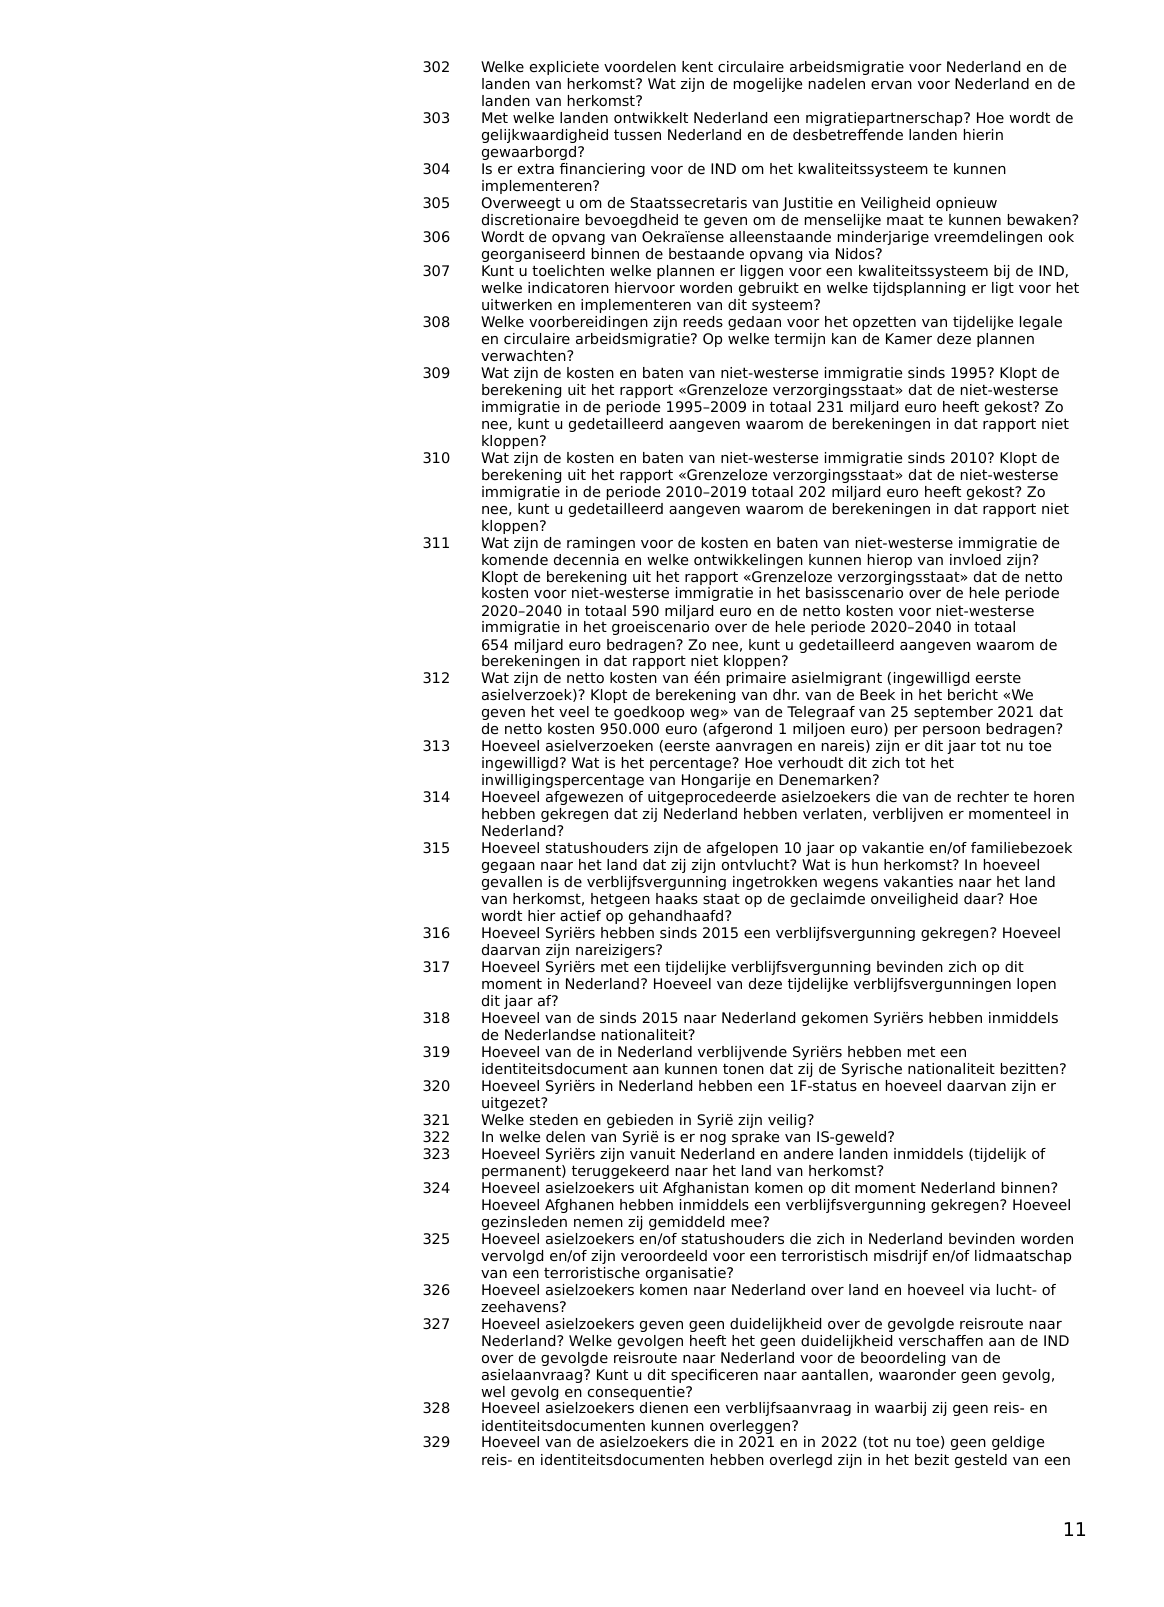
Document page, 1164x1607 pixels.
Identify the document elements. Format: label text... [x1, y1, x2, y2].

table_cell Hoeveel asielzoekers en/of statushouders die zich in Nederland bevinden worden vervolgd en/of zijn veroordeeld voor een terroristisch misdrijf en/of lidmaatschap van een terroristische organisatie? [475, 1231, 1087, 1282]
table_cell 303 [422, 110, 475, 161]
table_cell Hoeveel Syriërs in Nederland hebben een 1F-status en hoeveel daarvan zijn er uitgezet? [475, 1078, 1087, 1112]
table_cell 321 [422, 1112, 475, 1129]
table_cell In welke delen van Syrië is er nog sprake van IS-geweld? [475, 1129, 1087, 1146]
table_cell 309 [422, 365, 475, 449]
table_cell Hoeveel van de asielzoekers die in 2021 en in 2022 (tot nu toe) geen geldige reis- en identiteitsdocumenten hebben overlegd zijn in het bezit gesteld van een [475, 1434, 1087, 1468]
table_cell 302 [422, 59, 475, 110]
table_cell Welke voorbereidingen zijn reeds gedaan voor het opzetten van tijdelijke legale en circulaire arbeidsmigratie? Op welke termijn kan de Kamer deze plannen verwachten? [475, 314, 1087, 365]
table_cell Wat zijn de kosten en baten van niet-westerse immigratie sinds 2010? Klopt de berekening uit het rapport «Grenzeloze verzorgingsstaat» dat de niet-westerse immigratie in de periode 2010–2019 totaal 202 miljard euro heeft gekost? Zo nee, kunt u gedetailleerd aangeven waarom de berekeningen in dat rapport niet kloppen? [475, 450, 1087, 534]
table_cell 312 [422, 670, 475, 738]
table_cell 320 [422, 1078, 475, 1112]
table_cell Hoeveel Syriërs hebben sinds 2015 een verblijfsvergunning gekregen? Hoeveel daarvan zijn nareizigers? [475, 925, 1087, 959]
table_cell 313 [422, 738, 475, 789]
table_cell 326 [422, 1282, 475, 1316]
table_cell Hoeveel asielzoekers komen naar Nederland over land en hoeveel via lucht- of zeehavens? [475, 1282, 1087, 1316]
table_cell 319 [422, 1044, 475, 1078]
table_cell Hoeveel asielverzoeken (eerste aanvragen en nareis) zijn er dit jaar tot nu toe ingewilligd? Wat is het percentage? Hoe verhoudt dit zich tot het inwilligingspercentage van Hongarije en Denemarken? [475, 738, 1087, 789]
table_cell Hoeveel afgewezen of uitgeprocedeerde asielzoekers die van de rechter te horen hebben gekregen dat zij Nederland hebben verlaten, verblijven er momenteel in Nederland? [475, 789, 1087, 840]
table_cell Overweegt u om de Staatssecretaris van Justitie en Veiligheid opnieuw discretionaire bevoegdheid te geven om de menselijke maat te kunnen bewaken? [475, 195, 1087, 229]
table_cell 329 [422, 1434, 475, 1468]
table_cell 307 [422, 263, 475, 314]
table_cell 304 [422, 161, 475, 195]
table_cell Welke expliciete voordelen kent circulaire arbeidsmigratie voor Nederland en de landen van herkomst? Wat zijn de mogelijke nadelen ervan voor Nederland en de landen van herkomst? [475, 59, 1087, 110]
table_cell Hoeveel asielzoekers geven geen duidelijkheid over de gevolgde reisroute naar Nederland? Welke gevolgen heeft het geen duidelijkheid verschaffen aan de IND over de gevolgde reisroute naar Nederland voor de beoordeling van de asielaanvraag? Kunt u dit specificeren naar aantallen, waaronder geen gevolg, wel gevolg en consequentie? [475, 1316, 1087, 1400]
table_cell 323 [422, 1146, 475, 1180]
table_cell 327 [422, 1316, 475, 1400]
table_cell Hoeveel van de in Nederland verblijvende Syriërs hebben met een identiteitsdocument aan kunnen tonen dat zij de Syrische nationaliteit bezitten? [475, 1044, 1087, 1078]
table_cell 325 [422, 1231, 475, 1282]
table_cell Wat zijn de ramingen voor de kosten en baten van niet-westerse immigratie de komende decennia en welke ontwikkelingen kunnen hierop van invloed zijn? Klopt de berekening uit het rapport «Grenzeloze verzorgingsstaat» dat de netto kosten voor niet-westerse immigratie in het basisscenario over de hele periode 2020–2040 in totaal 590 miljard euro en de netto kosten voor niet-westerse immigratie in het groeiscenario over de hele periode 2020–2040 in totaal 654 miljard euro bedragen? Zo nee, kunt u gedetailleerd aangeven waarom de berekeningen in dat rapport niet kloppen? [475, 535, 1087, 670]
table_cell 311 [422, 535, 475, 670]
table_cell 314 [422, 789, 475, 840]
table_cell 318 [422, 1010, 475, 1044]
table_cell Welke steden en gebieden in Syrië zijn veilig? [475, 1112, 1087, 1129]
table_cell Hoeveel van de sinds 2015 naar Nederland gekomen Syriërs hebben inmiddels de Nederlandse nationaliteit? [475, 1010, 1087, 1044]
table_cell Wordt de opvang van Oekraïense alleenstaande minderjarige vreemdelingen ook georganiseerd binnen de bestaande opvang via Nidos? [475, 229, 1087, 263]
table_cell 317 [422, 959, 475, 1010]
table_cell Kunt u toelichten welke plannen er liggen voor een kwaliteitssysteem bij de IND, welke indicatoren hiervoor worden gebruikt en welke tijdsplanning er ligt voor het uitwerken en implementeren van dit systeem? [475, 263, 1087, 314]
table_cell 308 [422, 314, 475, 365]
table_cell Met welke landen ontwikkelt Nederland een migratiepartnerschap? Hoe wordt de gelijkwaardigheid tussen Nederland en de desbetreffende landen hierin gewaarborgd? [475, 110, 1087, 161]
table_cell 306 [422, 229, 475, 263]
table_cell 305 [422, 195, 475, 229]
table_cell Wat zijn de kosten en baten van niet-westerse immigratie sinds 1995? Klopt de berekening uit het rapport «Grenzeloze verzorgingsstaat» dat de niet-westerse immigratie in de periode 1995–2009 in totaal 231 miljard euro heeft gekost? Zo nee, kunt u gedetailleerd aangeven waarom de berekeningen in dat rapport niet kloppen? [475, 365, 1087, 449]
table_cell 322 [422, 1129, 475, 1146]
table_cell 315 [422, 840, 475, 925]
table_cell Hoeveel Syriërs met een tijdelijke verblijfsvergunning bevinden zich op dit moment in Nederland? Hoeveel van deze tijdelijke verblijfsvergunningen lopen dit jaar af? [475, 959, 1087, 1010]
table_cell Is er extra financiering voor de IND om het kwaliteitssysteem te kunnen implementeren? [475, 161, 1087, 195]
table_cell 310 [422, 450, 475, 534]
table_cell Hoeveel statushouders zijn de afgelopen 10 jaar op vakantie en/of familiebezoek gegaan naar het land dat zij zijn ontvlucht? Wat is hun herkomst? In hoeveel gevallen is de verblijfsvergunning ingetrokken wegens vakanties naar het land van herkomst, hetgeen haaks staat op de geclaimde onveiligheid daar? Hoe wordt hier actief op gehandhaafd? [475, 840, 1087, 925]
table_cell 316 [422, 925, 475, 959]
table_cell Wat zijn de netto kosten van één primaire asielmigrant (ingewilligd eerste asielverzoek)? Klopt de berekening van dhr. van de Beek in het bericht «We geven het veel te goedkoop weg» van de Telegraaf van 25 september 2021 dat de netto kosten 950.000 euro (afgerond 1 miljoen euro) per persoon bedragen? [475, 670, 1087, 738]
table_cell Hoeveel asielzoekers uit Afghanistan komen op dit moment Nederland binnen? Hoeveel Afghanen hebben inmiddels een verblijfsvergunning gekregen? Hoeveel gezinsleden nemen zij gemiddeld mee? [475, 1180, 1087, 1231]
table_cell Hoeveel Syriërs zijn vanuit Nederland en andere landen inmiddels (tijdelijk of permanent) teruggekeerd naar het land van herkomst? [475, 1146, 1087, 1180]
table_cell 324 [422, 1180, 475, 1231]
table_cell 328 [422, 1400, 475, 1434]
table_cell Hoeveel asielzoekers dienen een verblijfsaanvraag in waarbij zij geen reis- en identiteitsdocumenten kunnen overleggen? [475, 1400, 1087, 1434]
